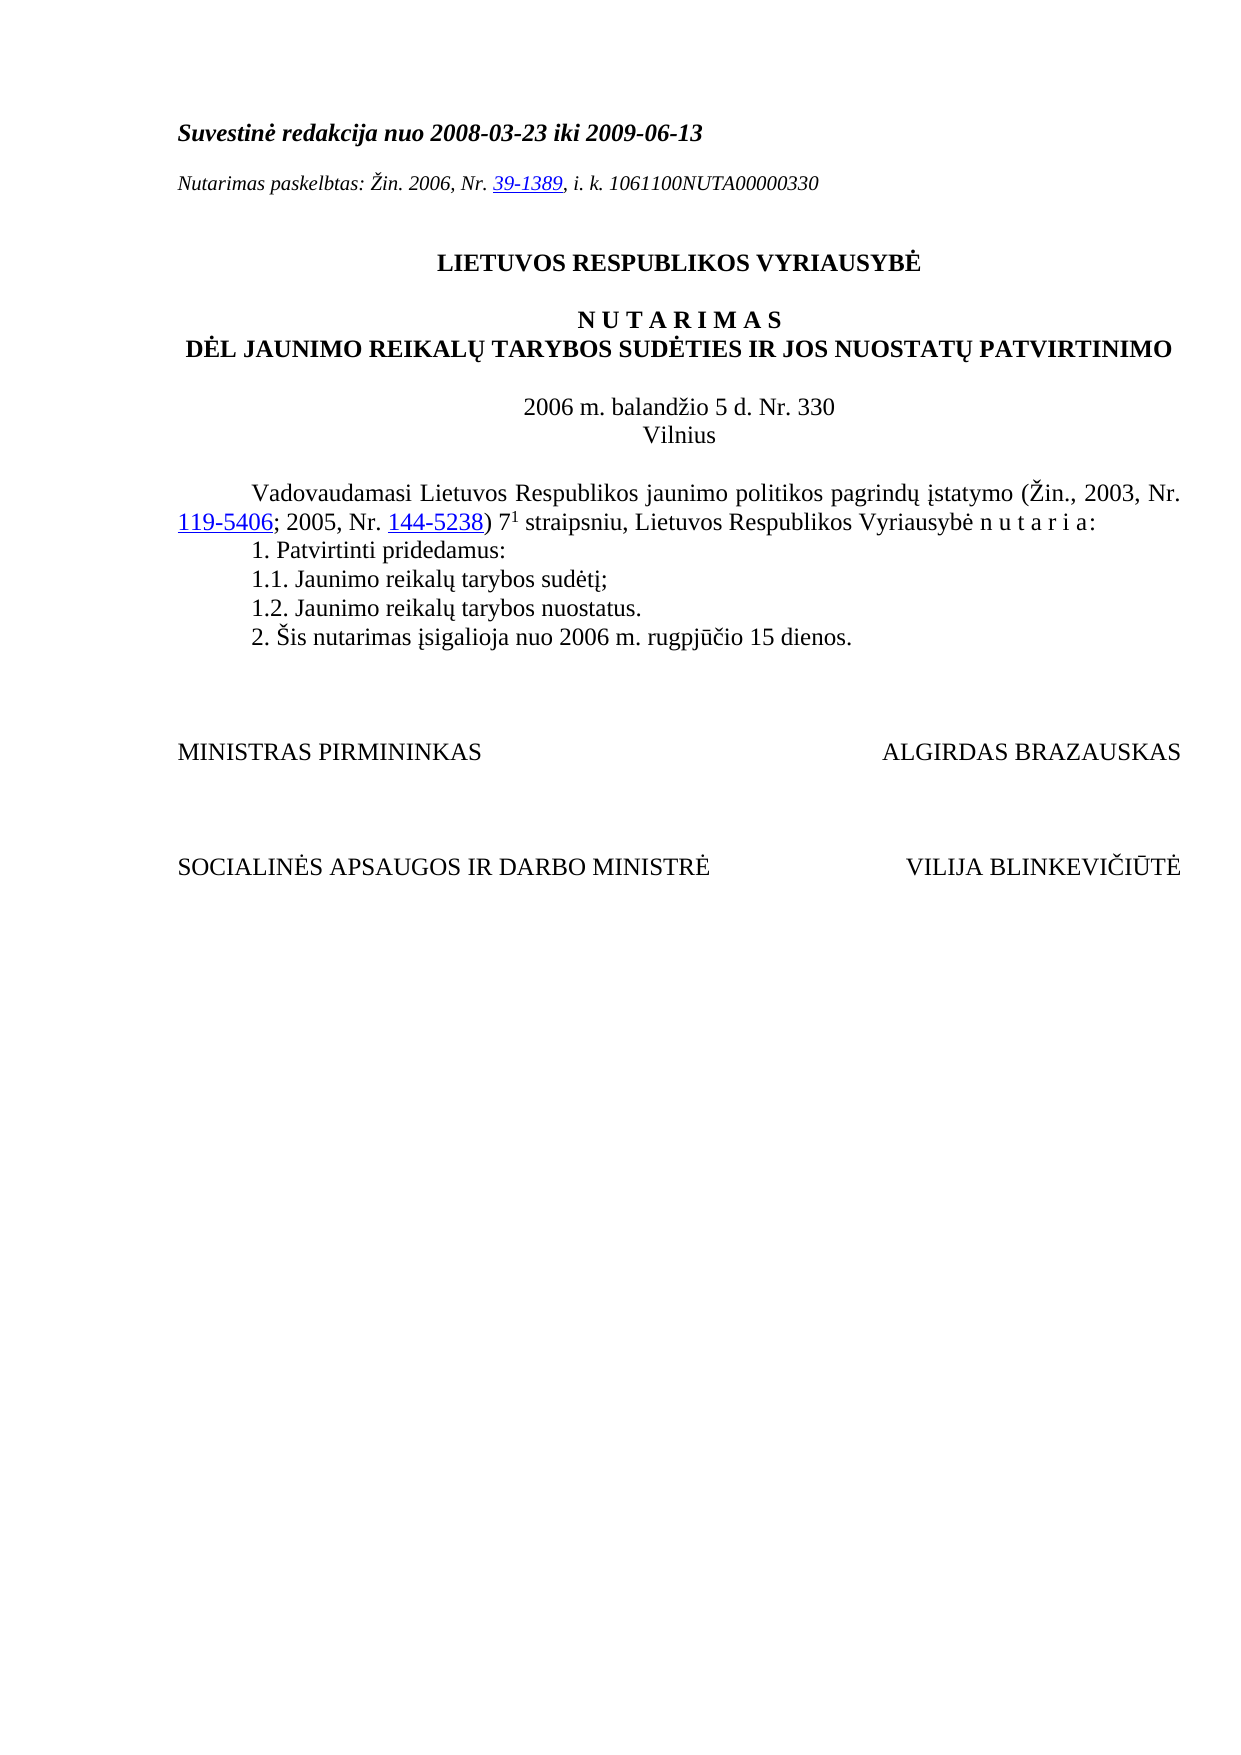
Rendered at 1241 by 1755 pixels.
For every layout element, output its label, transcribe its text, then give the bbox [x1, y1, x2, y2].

text Socialinės apsaugos ir darbo ministrė Vilija Blinkevičiūtė [177, 852, 1181, 880]
text Vilnius [177, 420, 1181, 449]
text LIETUVOS RESPUBLIKOS VYRIAUSYBĖ [177, 248, 1181, 277]
text 2006 m. balandžio 5 d. Nr. 330 [177, 392, 1181, 420]
text Vadovaudamasi Lietuvos Respublikos jaunimo politikos pagrindų įstatymo (Žin., 2003, Nr. 119-5406; 2005, Nr. 144-5238) 71 straipsniu, Lietuvos Respublikos Vyriausybė nutaria: [177, 478, 1181, 535]
text N U T A R I M A S [177, 305, 1181, 334]
text DĖL JAUNIMO REIKALŲ TARYBOS SUDĖTIES IR JOS NUOSTATŲ PATVIRTINIMO [177, 334, 1181, 363]
text Nutarimas paskelbtas: Žin. 2006, Nr. 39-1389, i. k. 1061100NUTA00000330 [177, 171, 1181, 195]
text 1. Patvirtinti pridedamus: [177, 535, 1181, 564]
text 1.2. Jaunimo reikalų tarybos nuostatus. [177, 593, 1181, 622]
text Ministras Pirmininkas Algirdas Brazauskas [177, 737, 1181, 765]
text Suvestinė redakcija nuo 2008-03-23 iki 2009-06-13 [177, 118, 1181, 147]
text 1.1. Jaunimo reikalų tarybos sudėtį; [177, 564, 1181, 593]
text 2. Šis nutarimas įsigalioja nuo 2006 m. rugpjūčio 15 dienos. [177, 622, 1181, 650]
